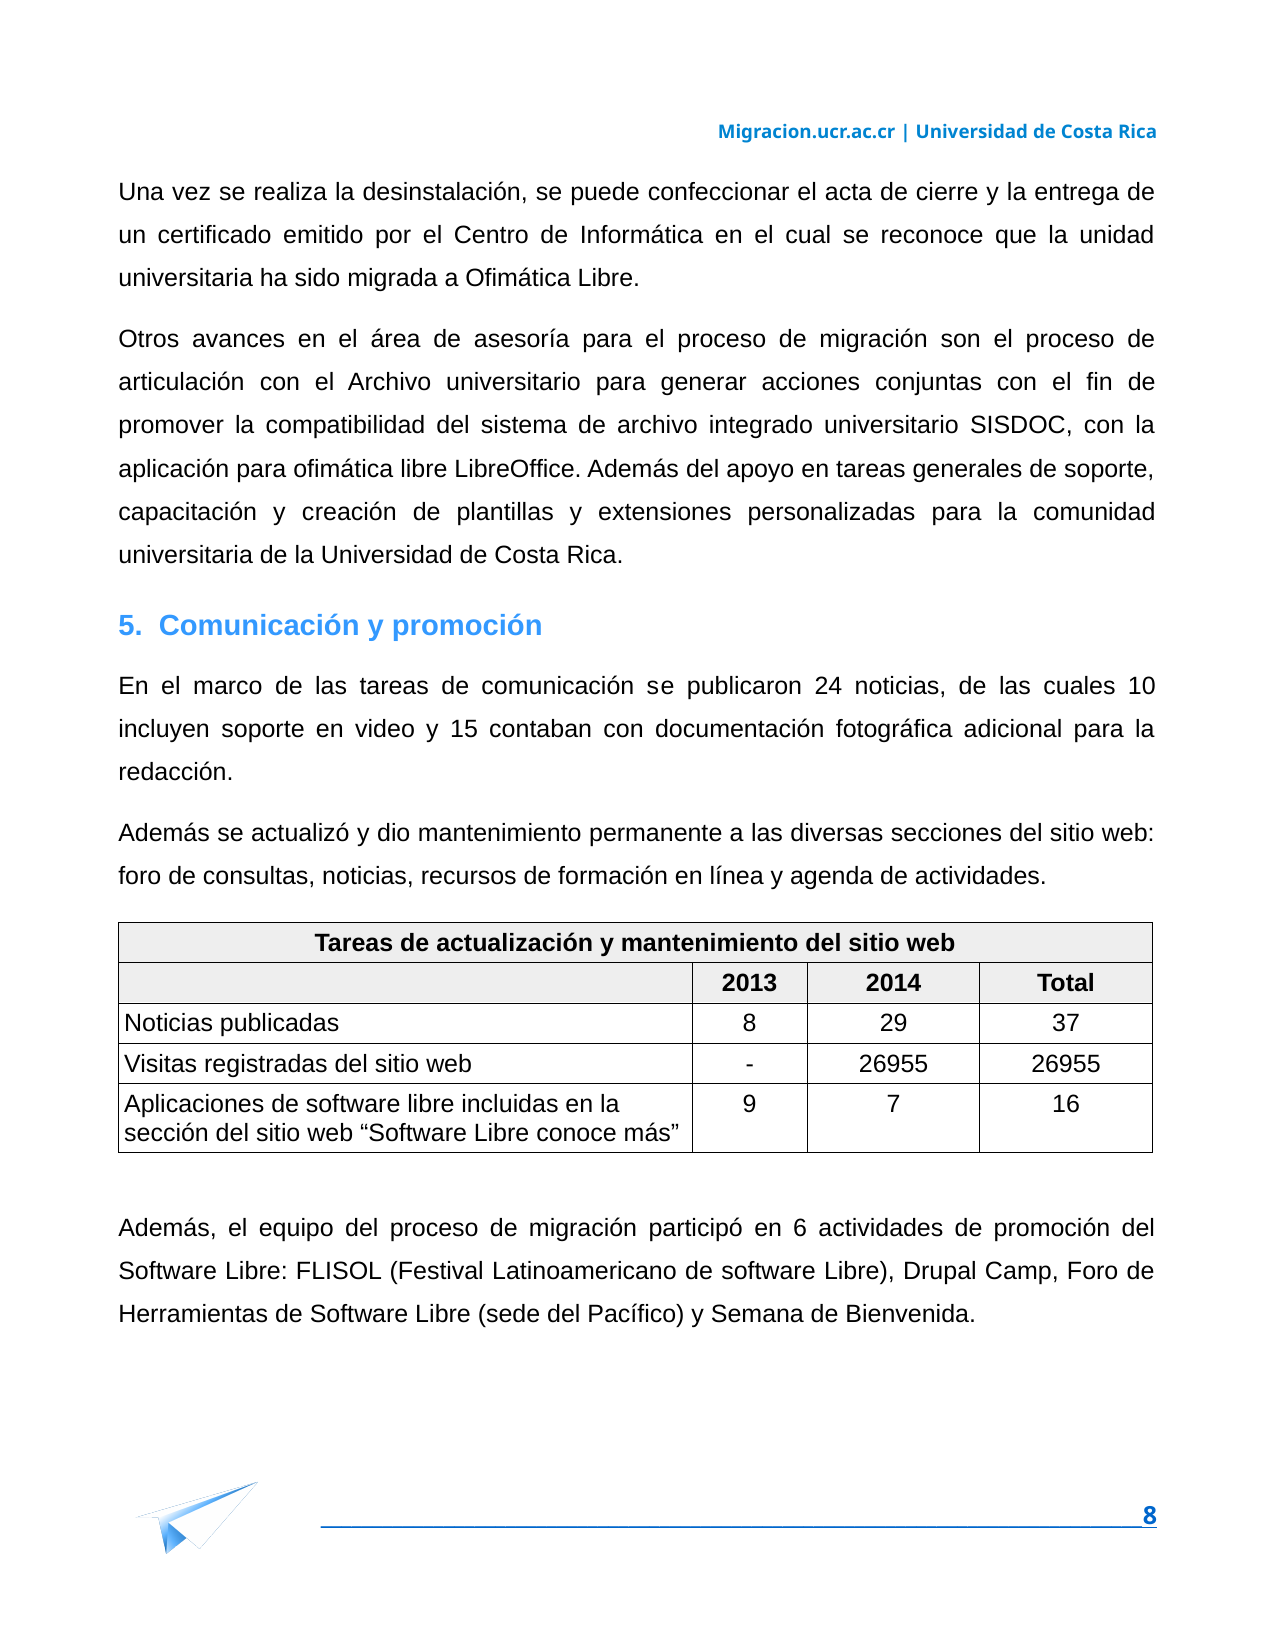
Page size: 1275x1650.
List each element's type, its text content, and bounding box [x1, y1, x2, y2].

table_cell Total [980, 963, 1152, 1002]
table_cell 2014 [808, 963, 979, 1002]
table_header Tareas de actualización y mantenimiento del sitio web [119, 923, 1152, 962]
text Además se actualizó y dio mantenimiento permanente a las diversas secciones del sitio web: foro de consultas, noticias, recursos de formación en línea y agenda de actividades. [118, 818, 1157, 890]
text Una vez se realiza la desinstalación, se puede confeccionar el acta de cierre y la entrega de un certificado emitido por el Centro de Informática en el cual se reconoce que la unidad universitaria ha sido migrada a Ofimática Libre. [118, 177, 1157, 292]
table_cell 37 [980, 1004, 1152, 1043]
table_cell [119, 963, 692, 1002]
table_cell - [693, 1044, 807, 1083]
table_cell 16 [980, 1084, 1152, 1152]
table_cell 9 [693, 1084, 807, 1152]
text Otros avances en el área de asesoría para el proceso de migración son el proceso de articulación con el Archivo universitario para generar acciones conjuntas con el fin de promover la compatibilidad del sistema de archivo integrado universitario SISDOC, con la aplicación para ofimática libre LibreOffice. Además del apoyo en tareas generales de soporte, capacitación y creación de plantillas y extensiones personalizadas para la comunidad universitaria de la Universidad de Costa Rica. [118, 324, 1157, 568]
table_cell Aplicaciones de software libre incluidas en la sección del sitio web “Software Libre conoce más” [119, 1084, 692, 1152]
subtitle Comunicación y promoción [118, 608, 1157, 641]
table_cell 29 [808, 1004, 979, 1043]
picture [122, 1457, 268, 1566]
table_cell 26955 [808, 1044, 979, 1083]
text Además, el equipo del proceso de migración participó en 6 actividades de promoción del Software Libre: FLISOL (Festival Latinoamericano de software Libre), Drupal Camp, Foro de Herramientas de Software Libre (sede del Pacífico) y Semana de Bienvenida. [118, 1213, 1157, 1328]
text En el marco de las tareas de comunicación se publicaron 24 noticias, de las cuales 10 incluyen soporte en video y 15 contaban con documentación fotográfica adicional para la redacción. [118, 671, 1157, 786]
table_cell 2013 [693, 963, 807, 1002]
table_cell Visitas registradas del sitio web [119, 1044, 692, 1083]
table_cell 8 [693, 1004, 807, 1043]
table_cell 26955 [980, 1044, 1152, 1083]
table_cell Noticias publicadas [119, 1004, 692, 1043]
table_cell 7 [808, 1084, 979, 1152]
